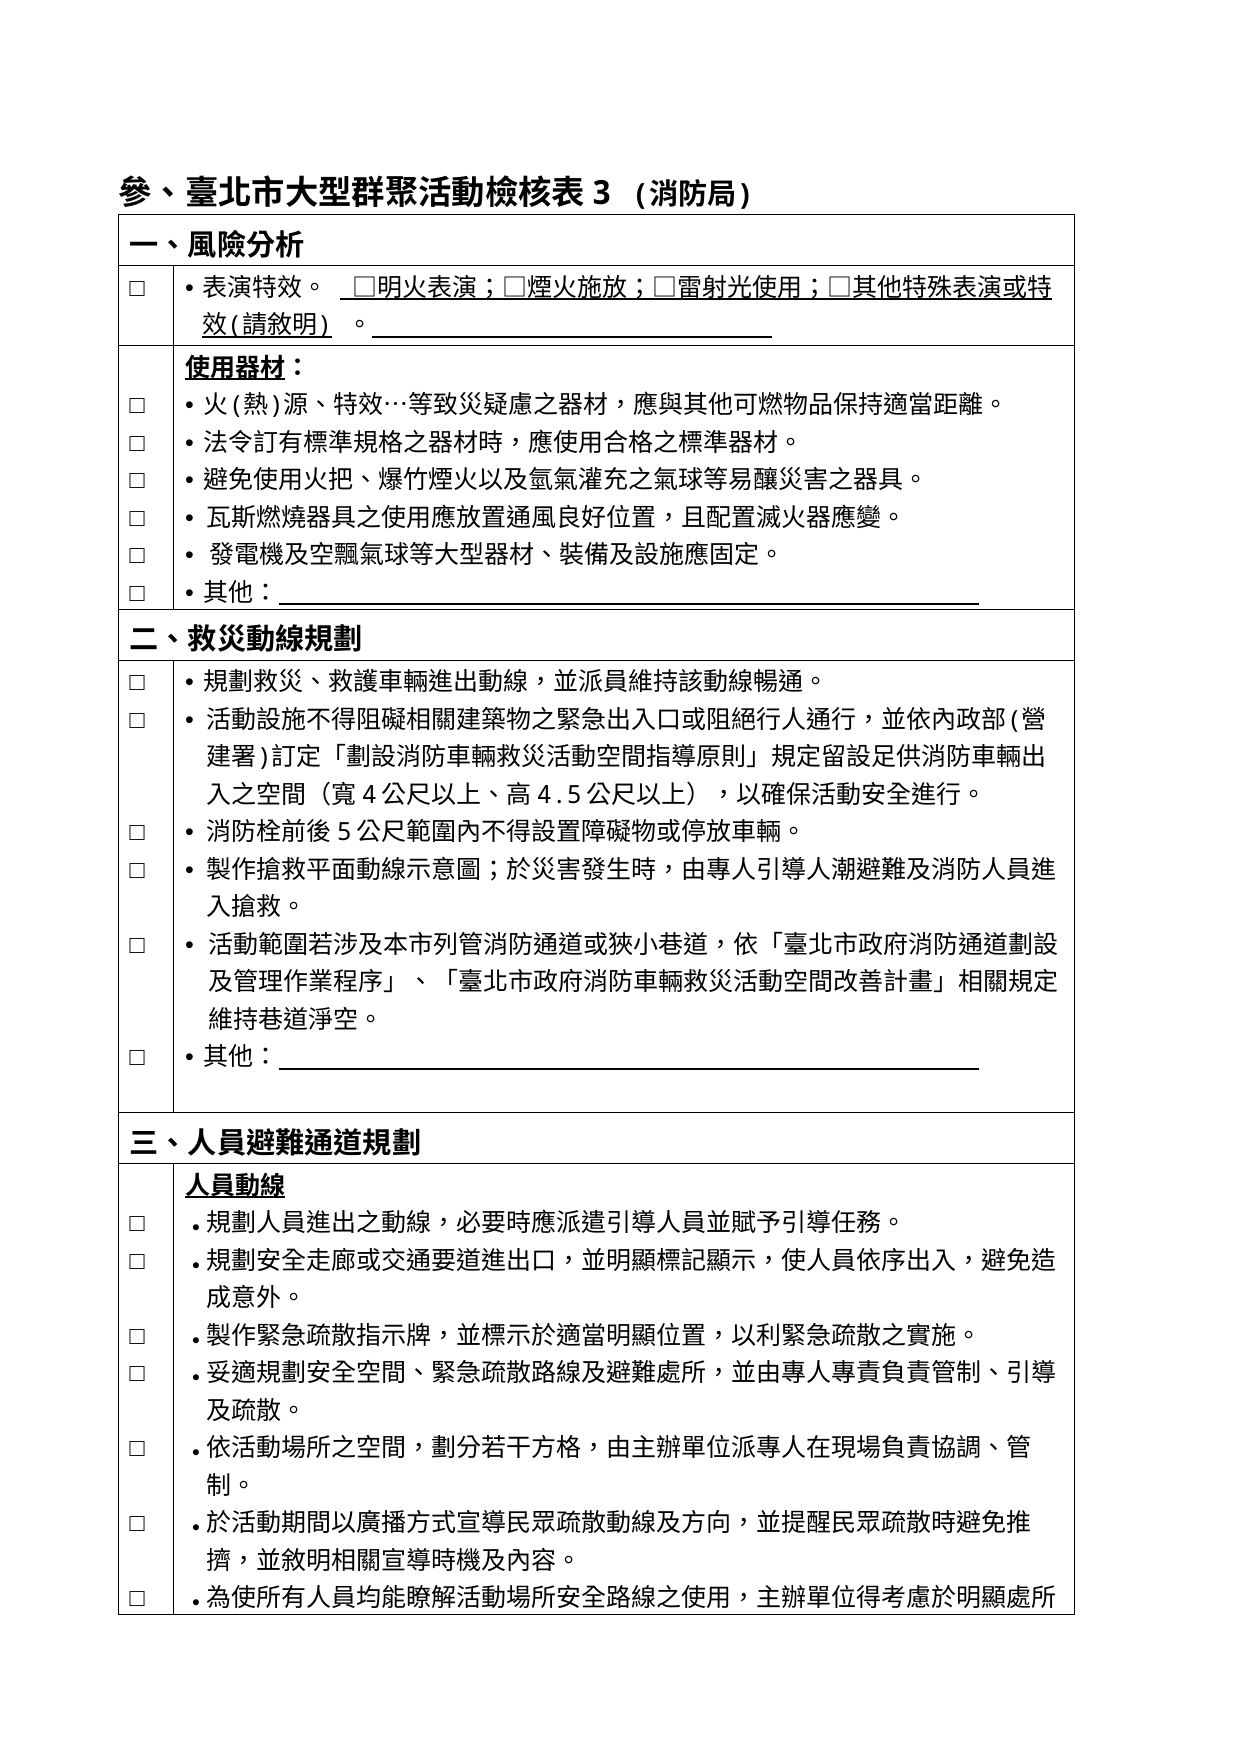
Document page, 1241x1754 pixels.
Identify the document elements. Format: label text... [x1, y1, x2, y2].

table_cell □ □ □ □ □ □ [119, 661, 173, 1112]
table_cell 表演特效。 □明火表演；□煙火施放；□雷射光使用；□其他特殊表演或特效(請敘明) 。 [174, 266, 1074, 345]
table_cell 人員動線 規劃人員進出之動線，必要時應派遣引導人員並賦予引導任務。 規劃安全走廊或交通要道進出口，並明顯標記顯示，使人員依序出入，避免造成意外。 製作緊急疏散指示牌，並標示於適當明顯位置，以利緊急疏散之實施。 妥適規劃安全空間、緊急疏散路線及避難處所，並由專人專責負責管制、引導及疏散。 依活動場所之空間，劃分若干方格，由主辦單位派專人在現場負責協調、管制。 於活動期間以廣播方式宣導民眾疏散動線及方向，並提醒民眾疏散時避免推擠，並敘明相關宣導時機及內容。 為使所有人員均能瞭解活動場所安全路線之使用，主辦單位得考慮於明顯處所 [174, 1164, 1074, 1614]
table_cell □ □ □ □ □ □ □ [119, 1164, 173, 1614]
text 參、臺北市大型群聚活動檢核表3 (消防局) [118, 166, 1122, 214]
table_cell □ □ □ □ □ □ [119, 346, 173, 609]
table_cell □ [119, 266, 173, 345]
table_header 一、風險分析 [119, 215, 1074, 265]
table_cell 二、救災動線規劃 [119, 610, 1074, 660]
table_cell 三、人員避難通道規劃 [119, 1113, 1074, 1163]
table_cell 規劃救災、救護車輛進出動線，並派員維持該動線暢通。 活動設施不得阻礙相關建築物之緊急出入口或阻絕行人通行，並依內政部(營建署)訂定「劃設消防車輛救災活動空間指導原則」規定留設足供消防車輛出入之空間（寬4公尺以上、高4.5公尺以上），以確保活動安全進行。 消防栓前後5公尺範圍內不得設置障礙物或停放車輛。 製作搶救平面動線示意圖；於災害發生時，由專人引導人潮避難及消防人員進入搶救。 活動範圍若涉及本市列管消防通道或狹小巷道，依「臺北市政府消防通道劃設及管理作業程序」、「臺北市政府消防車輛救災活動空間改善計畫」相關規定維持巷道淨空。 其他： [174, 661, 1074, 1112]
table_cell 使用器材： 火(熱)源、特效…等致災疑慮之器材，應與其他可燃物品保持適當距離。 法令訂有標準規格之器材時，應使用合格之標準器材。 避免使用火把、爆竹煙火以及氫氣灌充之氣球等易釀災害之器具。 瓦斯燃燒器具之使用應放置通風良好位置，且配置滅火器應變。 發電機及空飄氣球等大型器材、裝備及設施應固定。 其他： [174, 346, 1074, 609]
